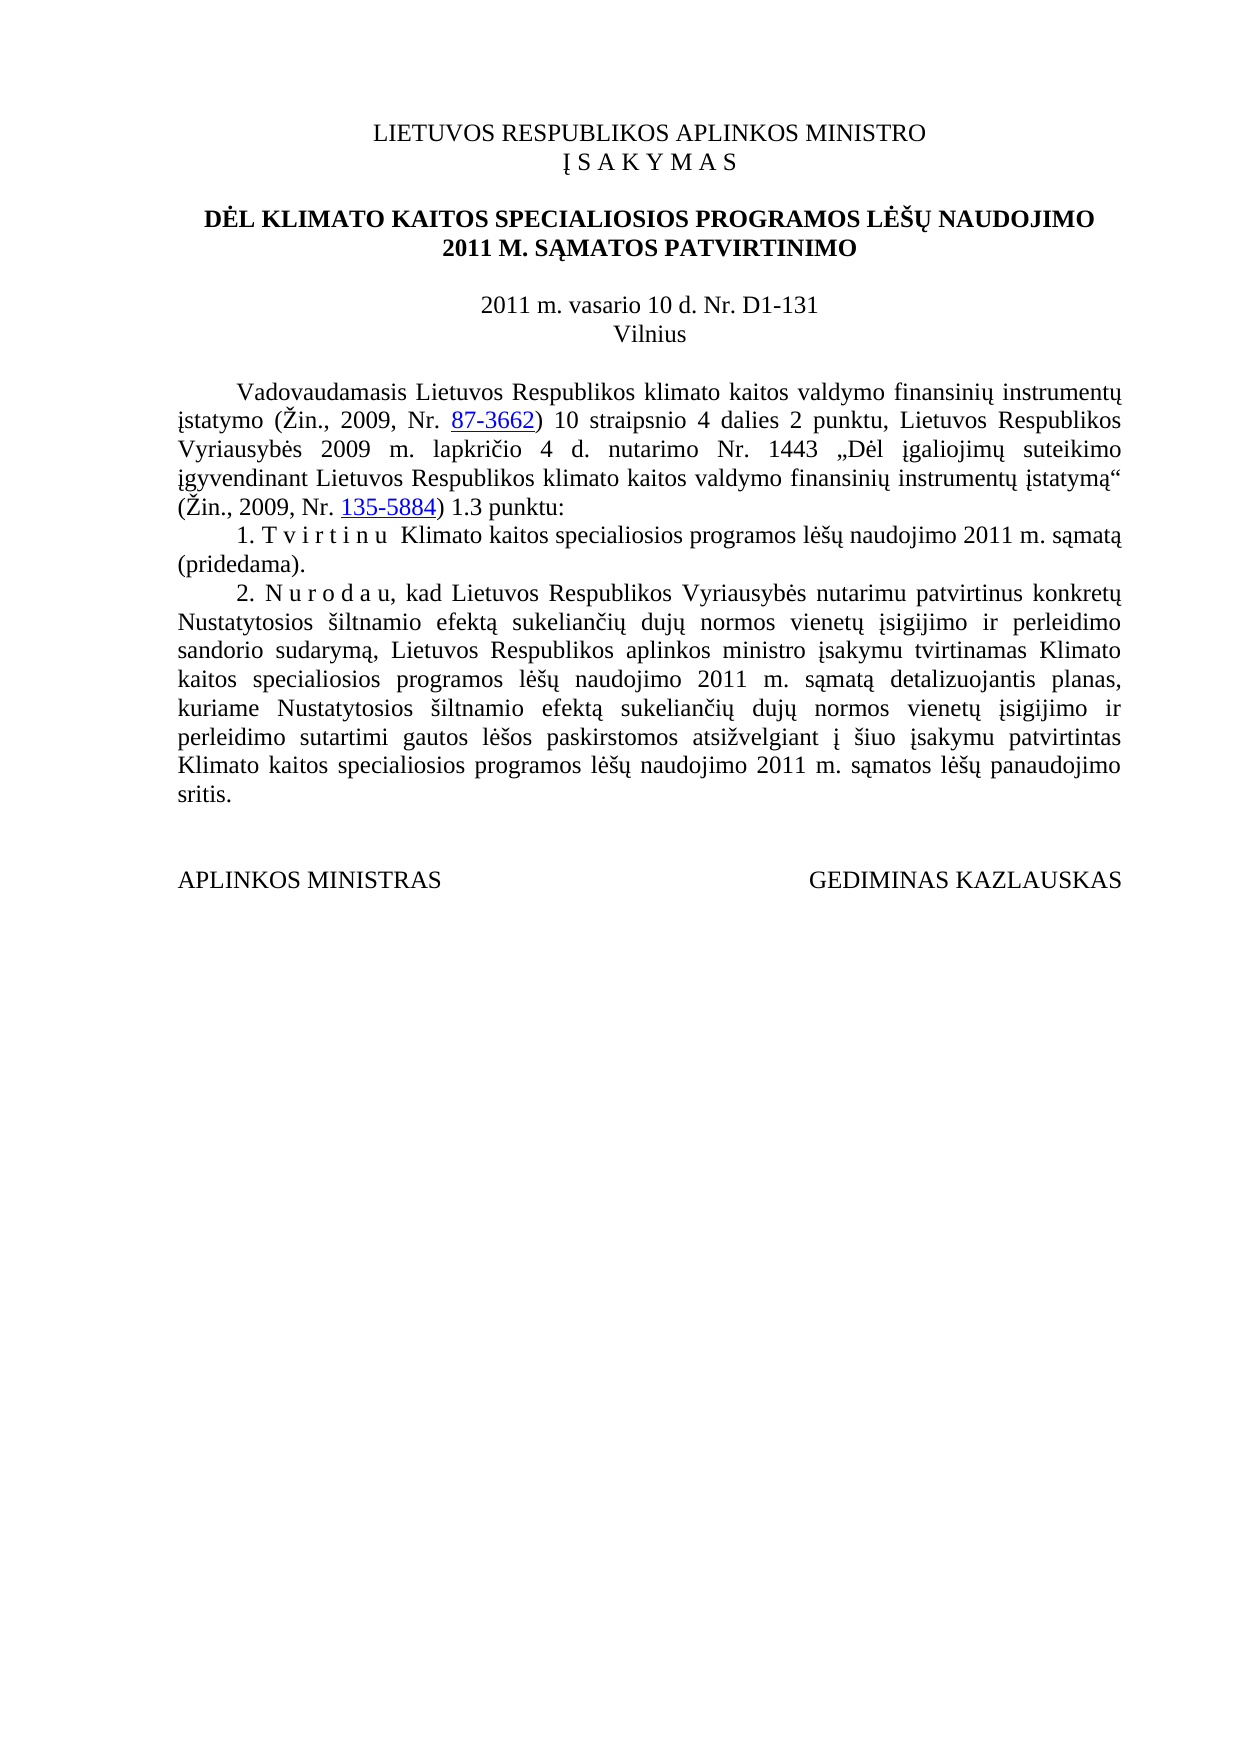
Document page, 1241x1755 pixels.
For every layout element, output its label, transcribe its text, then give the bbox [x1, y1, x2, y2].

text DĖL KLIMATO KAITOS SPECIALIOSIOS PROGRAMOS LĖŠŲ NAUDOJIMO 2011 M. SĄMATOS PATVIRTINIMO [177, 204, 1122, 262]
text 2. Nurodau, kad Lietuvos Respublikos Vyriausybės nutarimu patvirtinus konkretų Nustatytosios šiltnamio efektą sukeliančių dujų normos vienetų įsigijimo ir perleidimo sandorio sudarymą, Lietuvos Respublikos aplinkos ministro įsakymu tvirtinamas Klimato kaitos specialiosios programos lėšų naudojimo 2011 m. sąmatą detalizuojantis planas, kuriame Nustatytosios šiltnamio efektą sukeliančių dujų normos vienetų įsigijimo ir perleidimo sutartimi gautos lėšos paskirstomos atsižvelgiant į šiuo įsakymu patvirtintas Klimato kaitos specialiosios programos lėšų naudojimo 2011 m. sąmatos lėšų panaudojimo sritis. [177, 578, 1122, 808]
text LIETUVOS RESPUBLIKOS APLINKOS MINISTRO [177, 118, 1122, 147]
text ĮSAKYMAS [177, 147, 1122, 176]
text Vilnius [177, 319, 1122, 348]
text 2011 m. vasario 10 d. Nr. D1-131 [177, 291, 1122, 319]
text Aplinkos ministras Gediminas Kazlauskas [177, 866, 1122, 894]
text 1. Tvirtinu Klimato kaitos specialiosios programos lėšų naudojimo 2011 m. sąmatą (pridedama). [177, 521, 1122, 578]
text Vadovaudamasis Lietuvos Respublikos klimato kaitos valdymo finansinių instrumentų įstatymo (Žin., 2009, Nr. 87-3662) 10 straipsnio 4 dalies 2 punktu, Lietuvos Respublikos Vyriausybės 2009 m. lapkričio 4 d. nutarimo Nr. 1443 „Dėl įgaliojimų suteikimo įgyvendinant Lietuvos Respublikos klimato kaitos valdymo finansinių instrumentų įstatymą“ (Žin., 2009, Nr. 135-5884) 1.3 punktu: [177, 377, 1122, 521]
